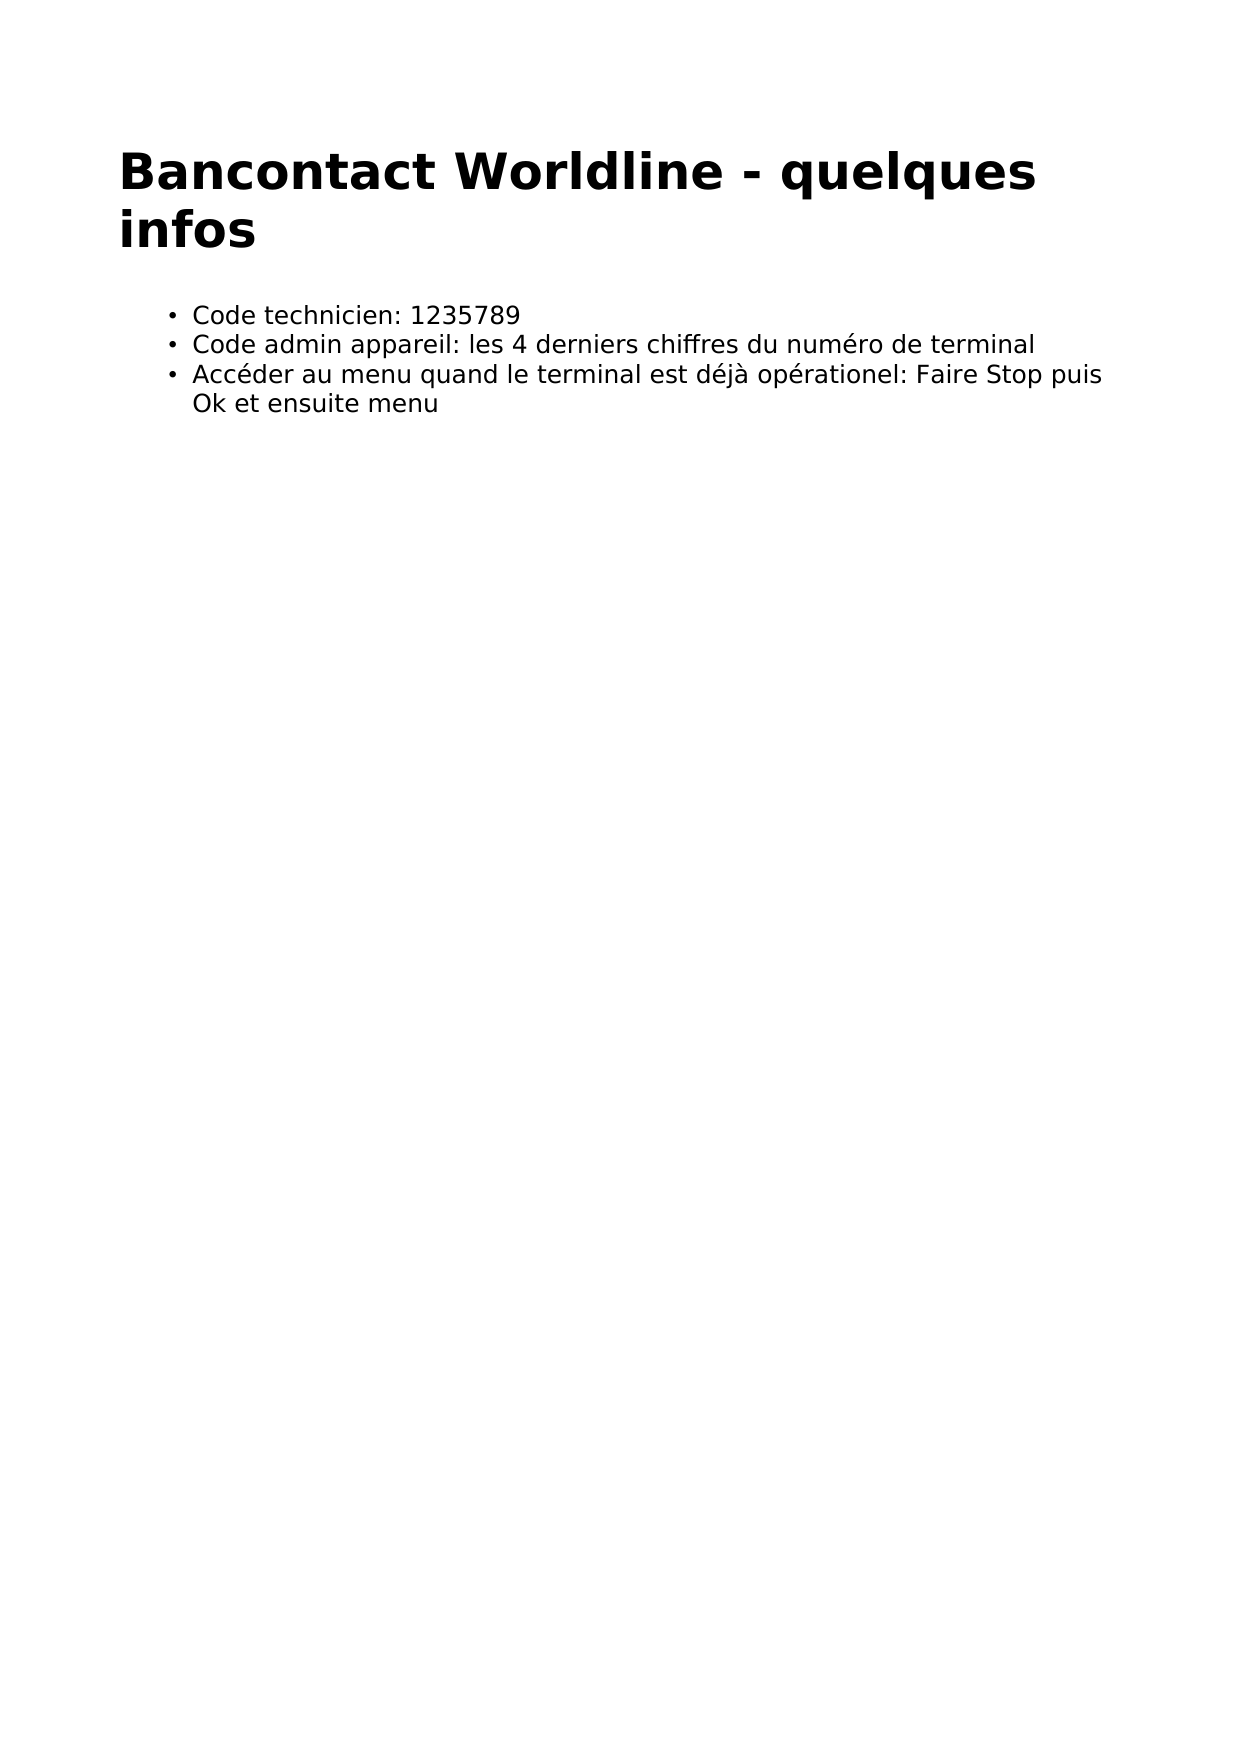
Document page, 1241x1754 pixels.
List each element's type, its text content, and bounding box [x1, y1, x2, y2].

list Code admin appareil: les 4 derniers chiffres du numéro de terminal [177, 331, 1122, 360]
list Accéder au menu quand le terminal est déjà opérationel: Faire Stop puis Ok et ensuite menu [177, 360, 1122, 418]
list Code technicien: 1235789 [177, 302, 1122, 331]
subtitle Bancontact Worldline - quelques infos [118, 143, 1122, 259]
